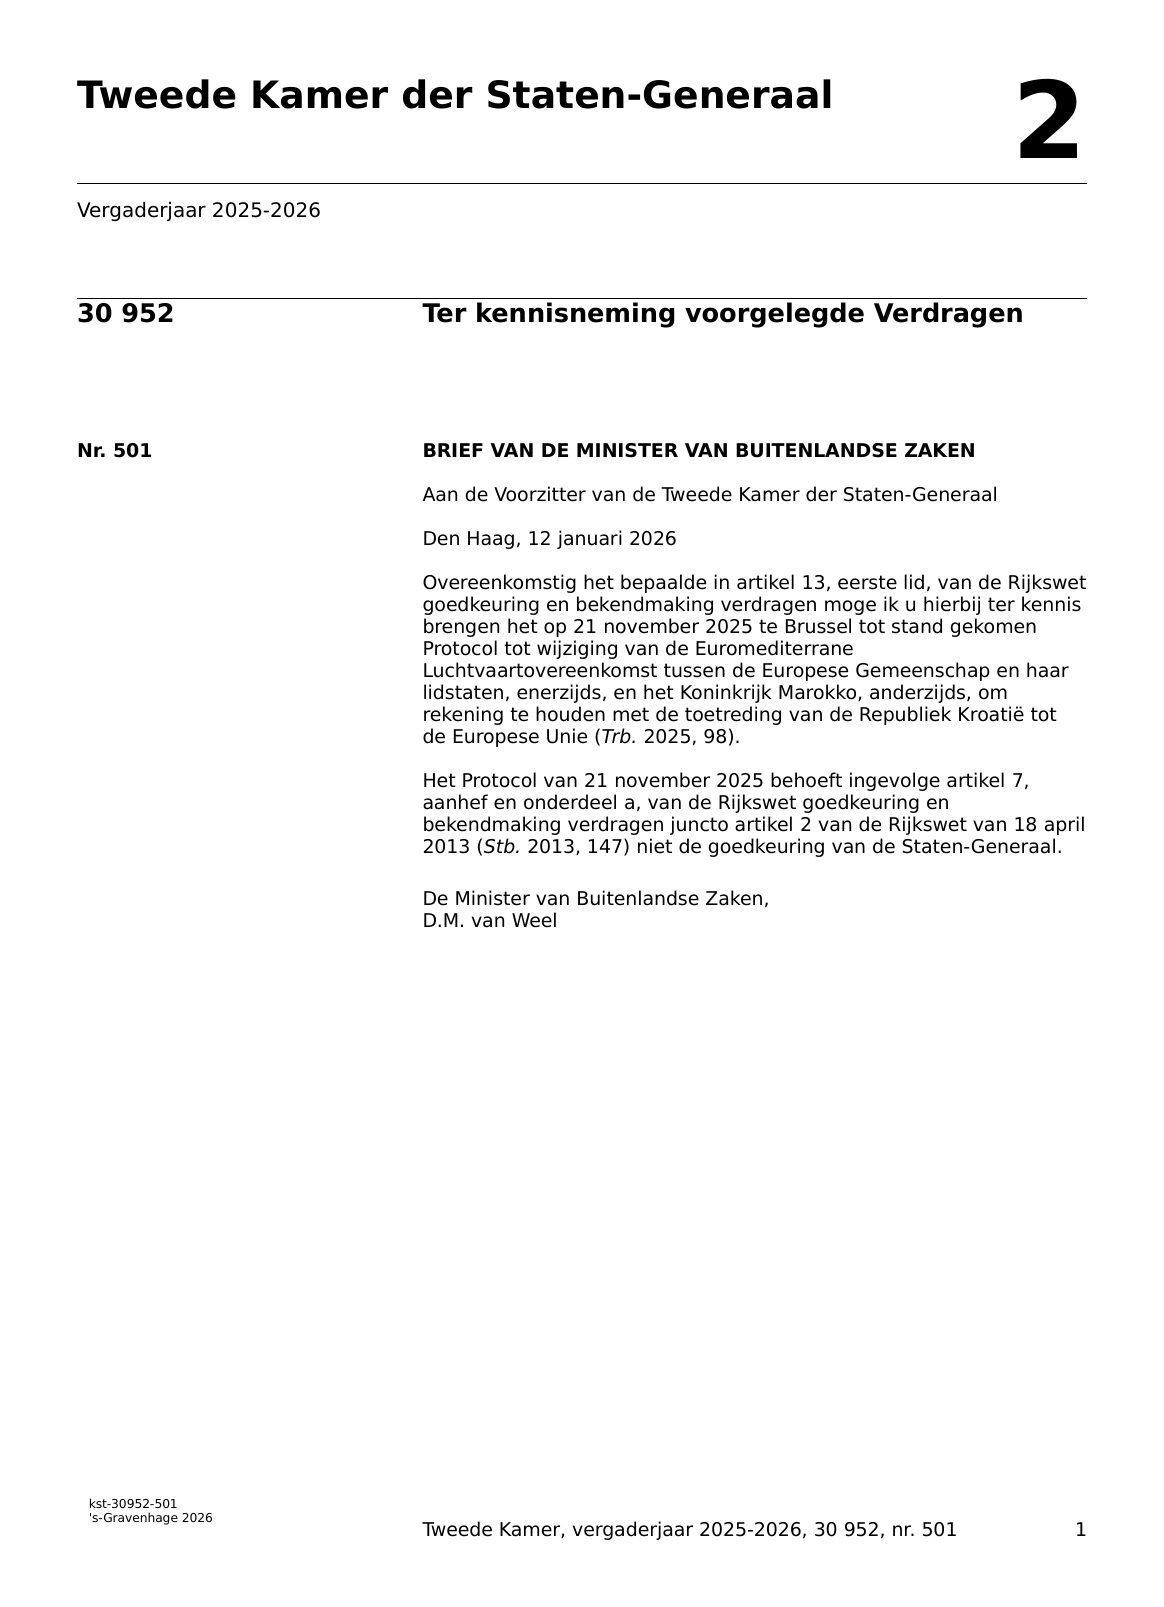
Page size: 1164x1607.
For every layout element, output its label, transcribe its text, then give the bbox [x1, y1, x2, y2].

text Het Protocol van 21 november 2025 behoeft ingevolge artikel 7, aanhef en onderdeel a, van de Rijkswet goedkeuring en bekendmaking verdragen juncto artikel 2 van de Rijkswet van 18 april 2013 (Stb. 2013, 147) niet de goedkeuring van de Staten-Generaal. [422, 770, 1087, 858]
text kst-30952-501 [88, 1497, 323, 1511]
subtitle 30 952 Ter kennisneming voorgelegde Verdragen [77, 299, 1087, 329]
table_header Tweede Kamer der Staten-Generaal [77, 59, 886, 183]
text 's-Gravenhage 2026 [88, 1511, 323, 1525]
table_header 2 [886, 59, 1087, 183]
text Aan de Voorzitter van de Tweede Kamer der Staten-Generaal [422, 484, 1087, 506]
text De Minister van Buitenlandse Zaken, D.M. van Weel [422, 888, 1087, 932]
text Den Haag, 12 januari 2026 [422, 528, 1087, 550]
subtitle Nr. 501 BRIEF VAN DE MINISTER VAN BUITENLANDSE ZAKEN [77, 440, 1087, 462]
table_cell Vergaderjaar 2025-2026 [77, 184, 1087, 298]
text Overeenkomstig het bepaalde in artikel 13, eerste lid, van de Rijkswet goedkeuring en bekendmaking verdragen moge ik u hierbij ter kennis brengen het op 21 november 2025 te Brussel tot stand gekomen Protocol tot wijziging van de Euromediterrane Luchtvaartovereenkomst tussen de Europese Gemeenschap en haar lidstaten, enerzijds, en het Koninkrijk Marokko, anderzijds, om rekening te houden met de toetreding van de Republiek Kroatië tot de Europese Unie (Trb. 2025, 98). [422, 572, 1087, 748]
